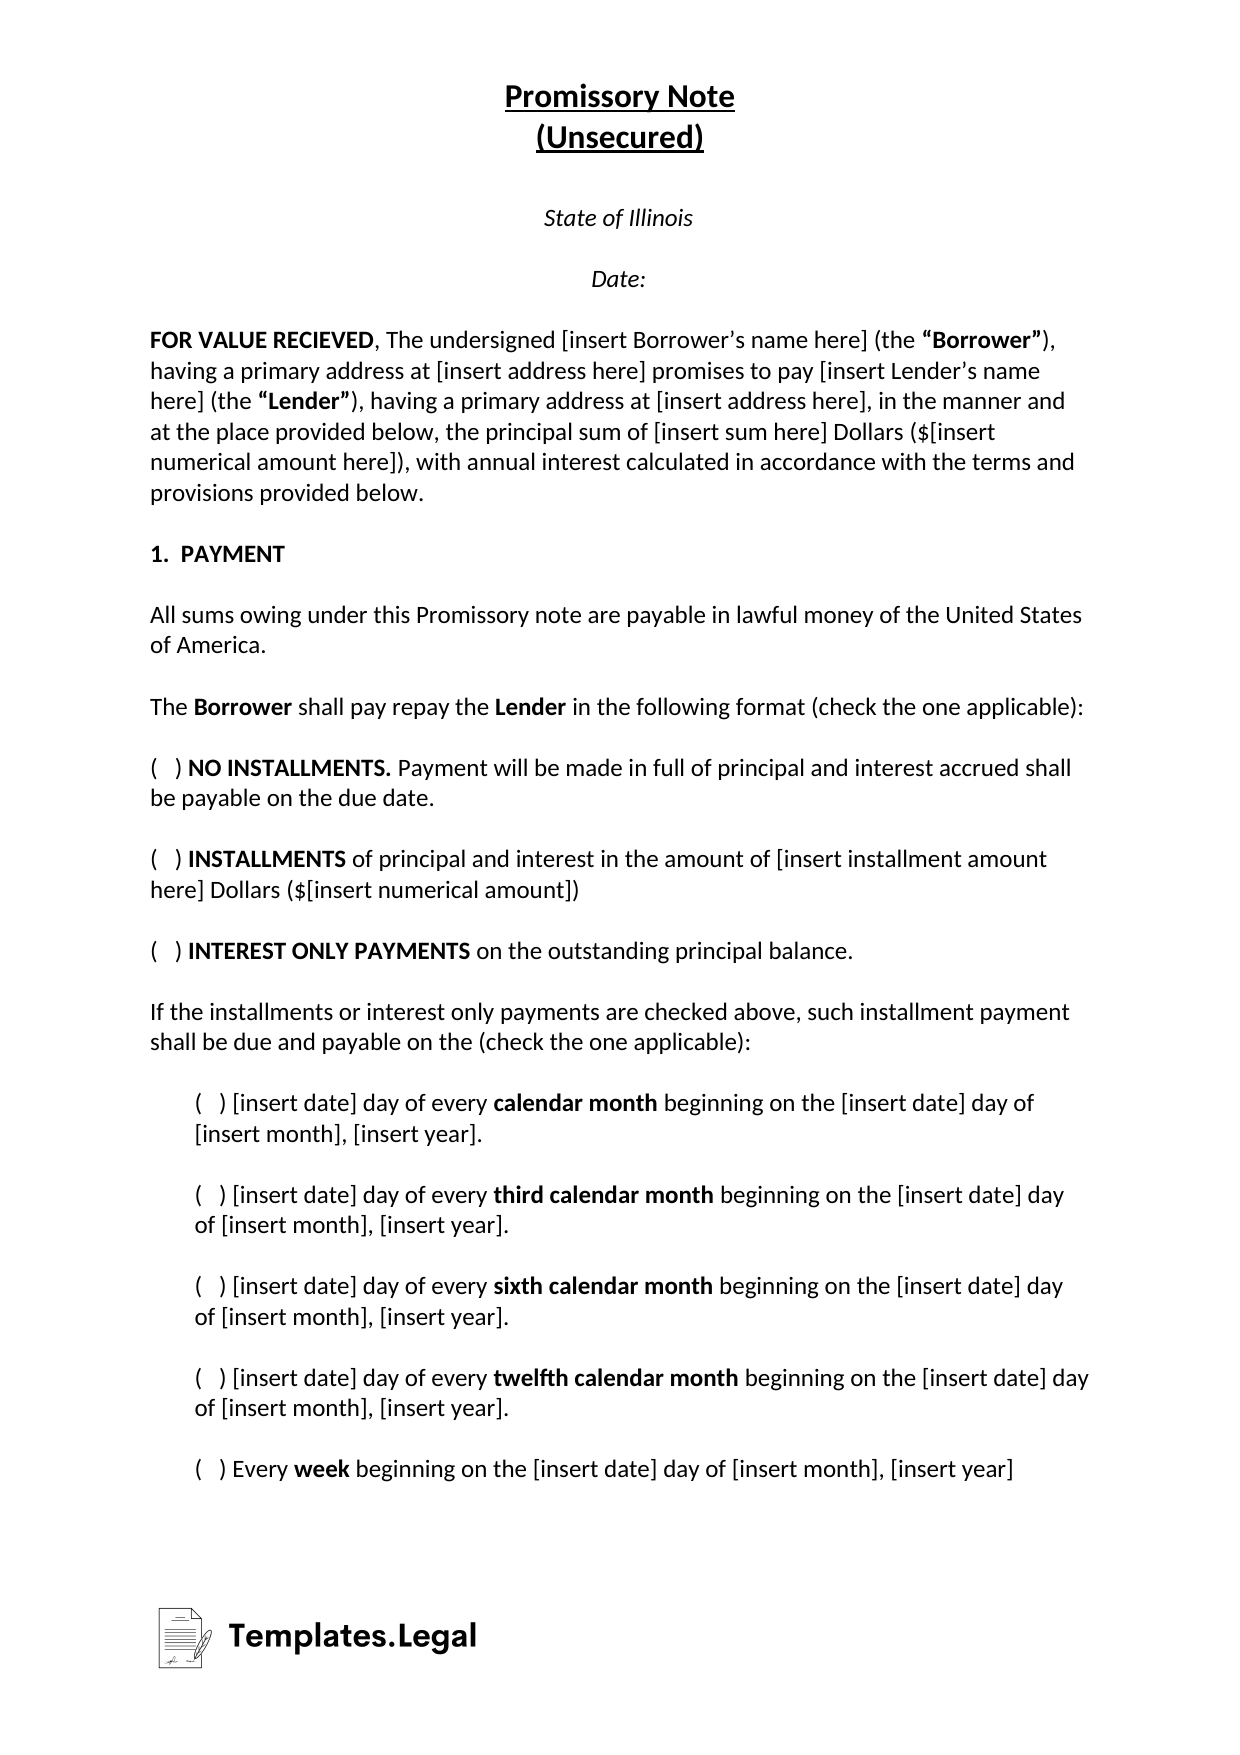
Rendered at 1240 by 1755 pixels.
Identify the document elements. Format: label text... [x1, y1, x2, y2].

text ( ) [insert date] day of every twelfth calendar month beginning on the [insert date] day of [insert month], [insert year]. [194, 1362, 1089, 1423]
text ( ) [insert date] day of every sixth calendar month beginning on the [insert date] day of [insert month], [insert year]. [194, 1271, 1089, 1332]
text ( ) INSTALLMENTS of principal and interest in the amount of [insert installment amount here] Dollars ($[insert numerical amount]) [150, 843, 1089, 904]
text Date: [150, 263, 1089, 294]
text 1. PAYMENT [150, 538, 1089, 568]
text ( ) [insert date] day of every third calendar month beginning on the [insert date] day of [insert month], [insert year]. [194, 1179, 1089, 1240]
text All sums owing under this Promissory note are payable in lawful money of the United States of America. [150, 599, 1089, 660]
text FOR VALUE RECIEVED, The undersigned [insert Borrower’s name here] (the “Borrower”), having a primary address at [insert address here] promises to pay [insert Lender’s name here] (the “Lender”), having a primary address at [insert address here], in the manner and at the place provided below, the principal sum of [insert sum here] Dollars ($[insert numerical amount here]), with annual interest calculated in accordance with the terms and provisions provided below. [150, 324, 1089, 507]
text Promissory Note [150, 75, 1089, 116]
text ( ) NO INSTALLMENTS. Payment will be made in full of principal and interest accrued shall be payable on the due date. [150, 752, 1089, 813]
text State of Illinois [150, 202, 1089, 233]
text The Borrower shall pay repay the Lender in the following format (check the one applicable): [150, 691, 1089, 721]
text ( ) INTEREST ONLY PAYMENTS on the outstanding principal balance. [150, 935, 1089, 965]
text ( ) Every week beginning on the [insert date] day of [insert month], [insert year] [194, 1454, 1089, 1484]
text ( ) [insert date] day of every calendar month beginning on the [insert date] day of [insert month], [insert year]. [194, 1087, 1089, 1148]
text (Unsecured) [150, 116, 1089, 156]
text If the installments or interest only payments are checked above, such installment payment shall be due and payable on the (check the one applicable): [150, 996, 1089, 1057]
